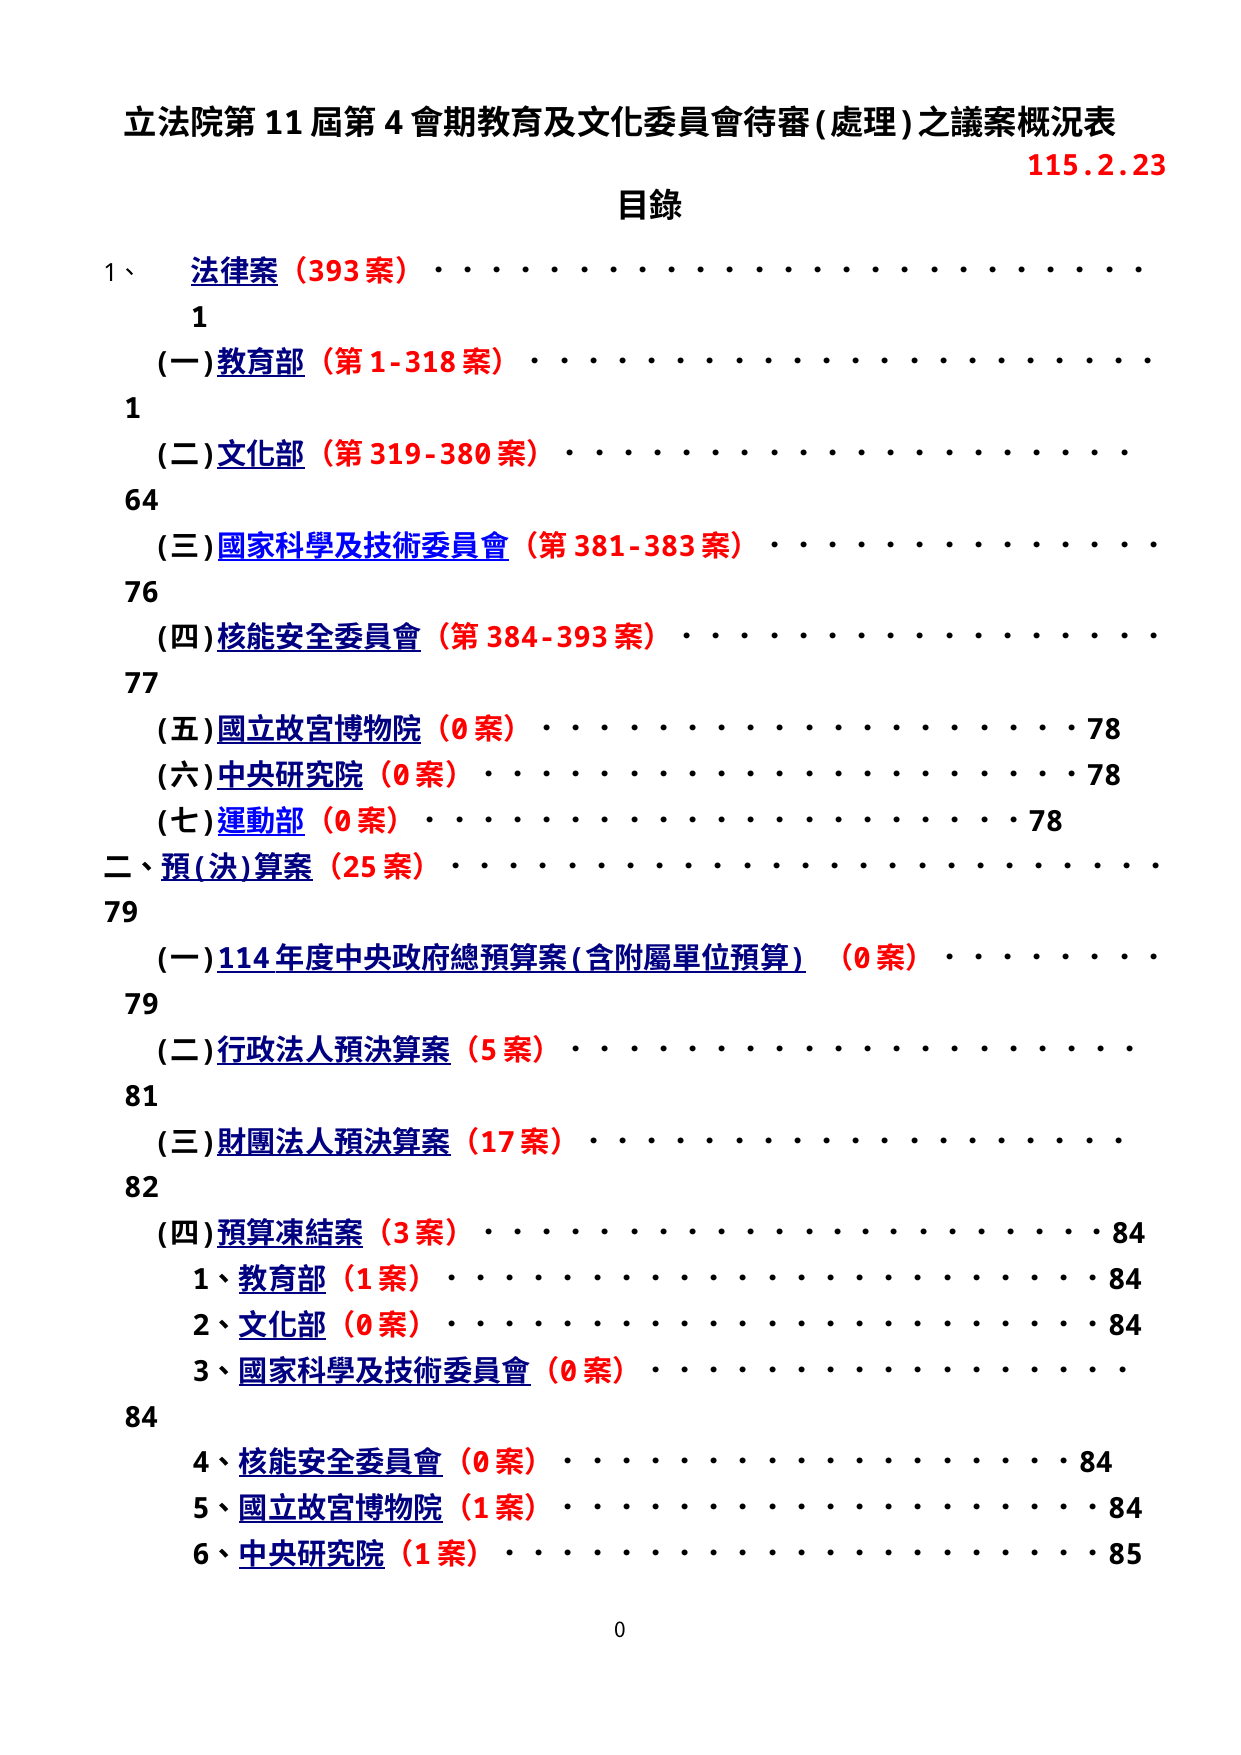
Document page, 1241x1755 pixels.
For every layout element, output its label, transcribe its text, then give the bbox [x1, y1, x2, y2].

text 二、預(決)算案（25案）．．．．．．．．．．．．．．．．．．．．．．．．．79 [103, 840, 1166, 932]
text (二)行政法人預決算案（5案）．．．．．．．．．．．．．．．．．．．． 81 [124, 1024, 1166, 1115]
text (六)中央研究院（0案）．．．．．．．．．．．．．．．．．．．．．78 [124, 749, 1166, 794]
text (一)114年度中央政府總預算案(含附屬單位預算) （0案）．．．．．．．．79 [124, 932, 1166, 1024]
text 3、國家科學及技術委員會（0案）．．．．．．．．．．．．．．．．．84 [124, 1344, 1166, 1436]
text (一)教育部（第1-318案）．．．．．．．．．．．．．．．．．．．．．．1 [124, 336, 1166, 428]
text 目錄 [74, 184, 1166, 226]
text (四)預算凍結案（3案）．．．．．．．．．．．．．．．．．．．．．．84 [124, 1207, 1166, 1253]
text (七)運動部（0案）．．．．．．．．．．．．．．．．．．．．．78 [124, 794, 1166, 840]
text 6、中央研究院（1案）．．．．．．．．．．．．．．．．．．．．．85 [124, 1528, 1166, 1574]
text (四)核能安全委員會（第384-393案）．．．．．．．．．．．．．．．．．77 [124, 611, 1166, 703]
text (三)國家科學及技術委員會（第381-383案）．．．．．．．．．．．．．．76 [124, 519, 1166, 611]
text 立法院第11屆第4會期教育及文化委員會待審(處理)之議案概況表 [74, 101, 1166, 142]
text 1、教育部（1案）．．．．．．．．．．．．．．．．．．．．．．．84 [124, 1253, 1166, 1299]
list 法律案（393案）．．．．．．．．．．．．．．．．．．．．．．．．．1 [103, 244, 1166, 336]
text 5、國立故宮博物院（1案）．．．．．．．．．．．．．．．．．．．84 [124, 1482, 1166, 1528]
text 115.2.23 [74, 142, 1166, 184]
text (五)國立故宮博物院（0案）．．．．．．．．．．．．．．．．．．．78 [124, 703, 1166, 749]
text (二)文化部（第319-380案）．．．．．．．．．．．．．．．．．．．．64 [124, 428, 1166, 519]
text 2、文化部（0案）．．．．．．．．．．．．．．．．．．．．．．．84 [124, 1299, 1166, 1344]
text 4、核能安全委員會（0案）．．．．．．．．．．．．．．．．．．84 [124, 1436, 1166, 1482]
text (三)財團法人預決算案（17案）．．．．．．．．．．．．．．．．．．．82 [124, 1115, 1166, 1207]
